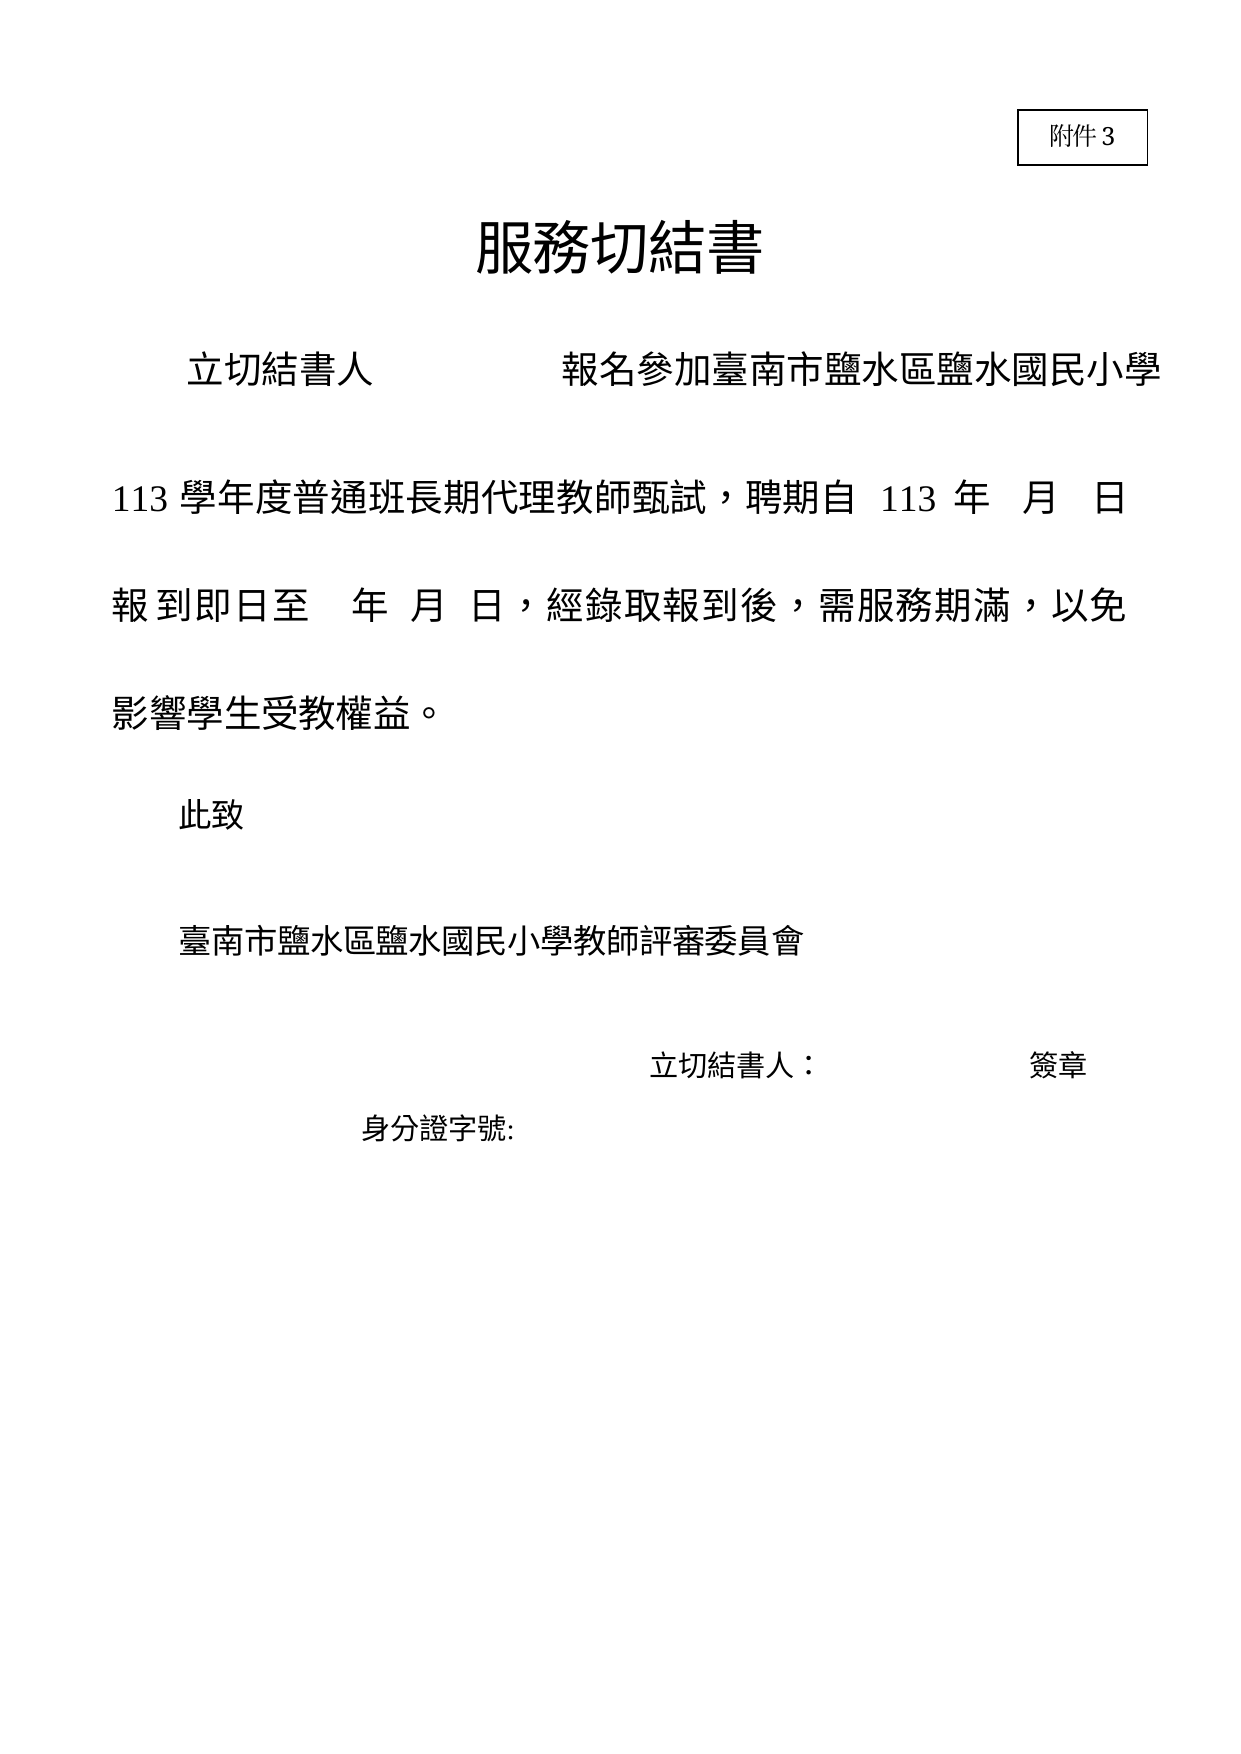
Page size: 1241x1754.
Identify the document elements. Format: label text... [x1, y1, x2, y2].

text 此致 [178, 772, 1165, 834]
text 113 學年度普通班長期代理教師甄試，聘期自 113 年 月 日報到即日至 年 月 日，經錄取報到後，需服務期滿，以免影響學生受教權益。 [112, 453, 1129, 732]
text 附件 3 [1049, 117, 1147, 153]
text 臺南市鹽水區鹽水國民小學教師評審委員會 [178, 897, 1165, 960]
subtitle 服務切結書 [110, 171, 1130, 296]
text 身分證字號: [75, 1085, 1165, 1147]
text 立切結書人： 簽章 [649, 1022, 1165, 1085]
text 立切結書人 報名參加臺南市鹽水區鹽水國民小學 [187, 325, 1165, 388]
